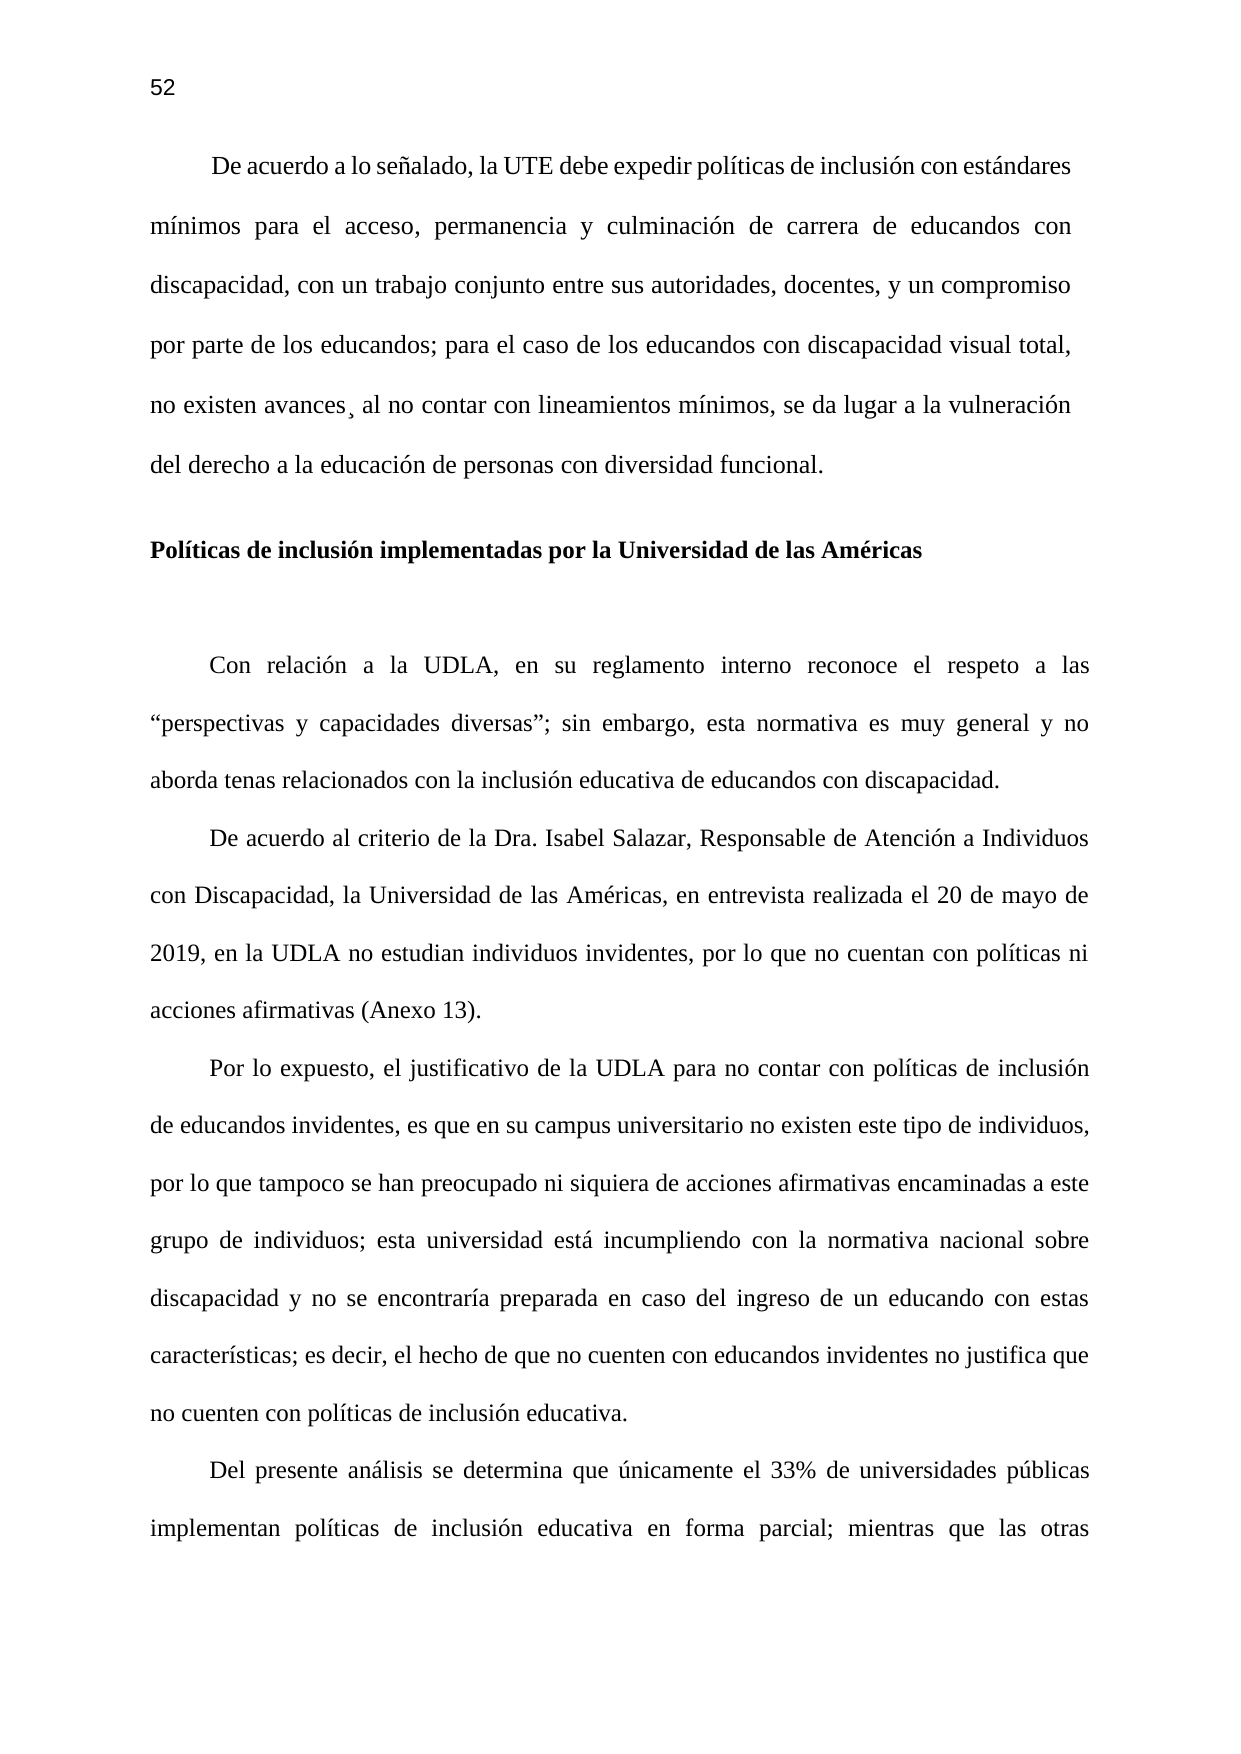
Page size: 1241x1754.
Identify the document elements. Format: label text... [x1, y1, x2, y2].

text De acuerdo al criterio de la Dra. Isabel Salazar, Responsable de Atención a Individuos con Discapacidad, la Universidad de las Américas, en entrevista realizada el 20 de mayo de 2019, en la UDLA no estudian individuos invidentes, por lo que no cuentan con políticas ni acciones afirmativas (Anexo 13). [150, 823, 1090, 1024]
text Con relación a la UDLA, en su reglamento interno reconoce el respeto a las “perspectivas y capacidades diversas”; sin embargo, esta normativa es muy general y no aborda tenas relacionados con la inclusión educativa de educandos con discapacidad. [150, 651, 1090, 794]
text Por lo expuesto, el justificativo de la UDLA para no contar con políticas de inclusión de educandos invidentes, es que en su campus universitario no existen este tipo de individuos, por lo que tampoco se han preocupado ni siquiera de acciones afirmativas encaminadas a este grupo de individuos; esta universidad está incumpliendo con la normativa nacional sobre discapacidad y no se encontraría preparada en caso del ingreso de un educando con estas características; es decir, el hecho de que no cuenten con educandos invidentes no justifica que no cuenten con políticas de inclusión educativa. [150, 1053, 1090, 1427]
subtitle Políticas de inclusión implementadas por la Universidad de las Américas [150, 536, 1090, 564]
text Del presente análisis se determina que únicamente el 33% de universidades públicas implementan políticas de inclusión educativa en forma parcial; mientras que las otras [150, 1456, 1090, 1542]
